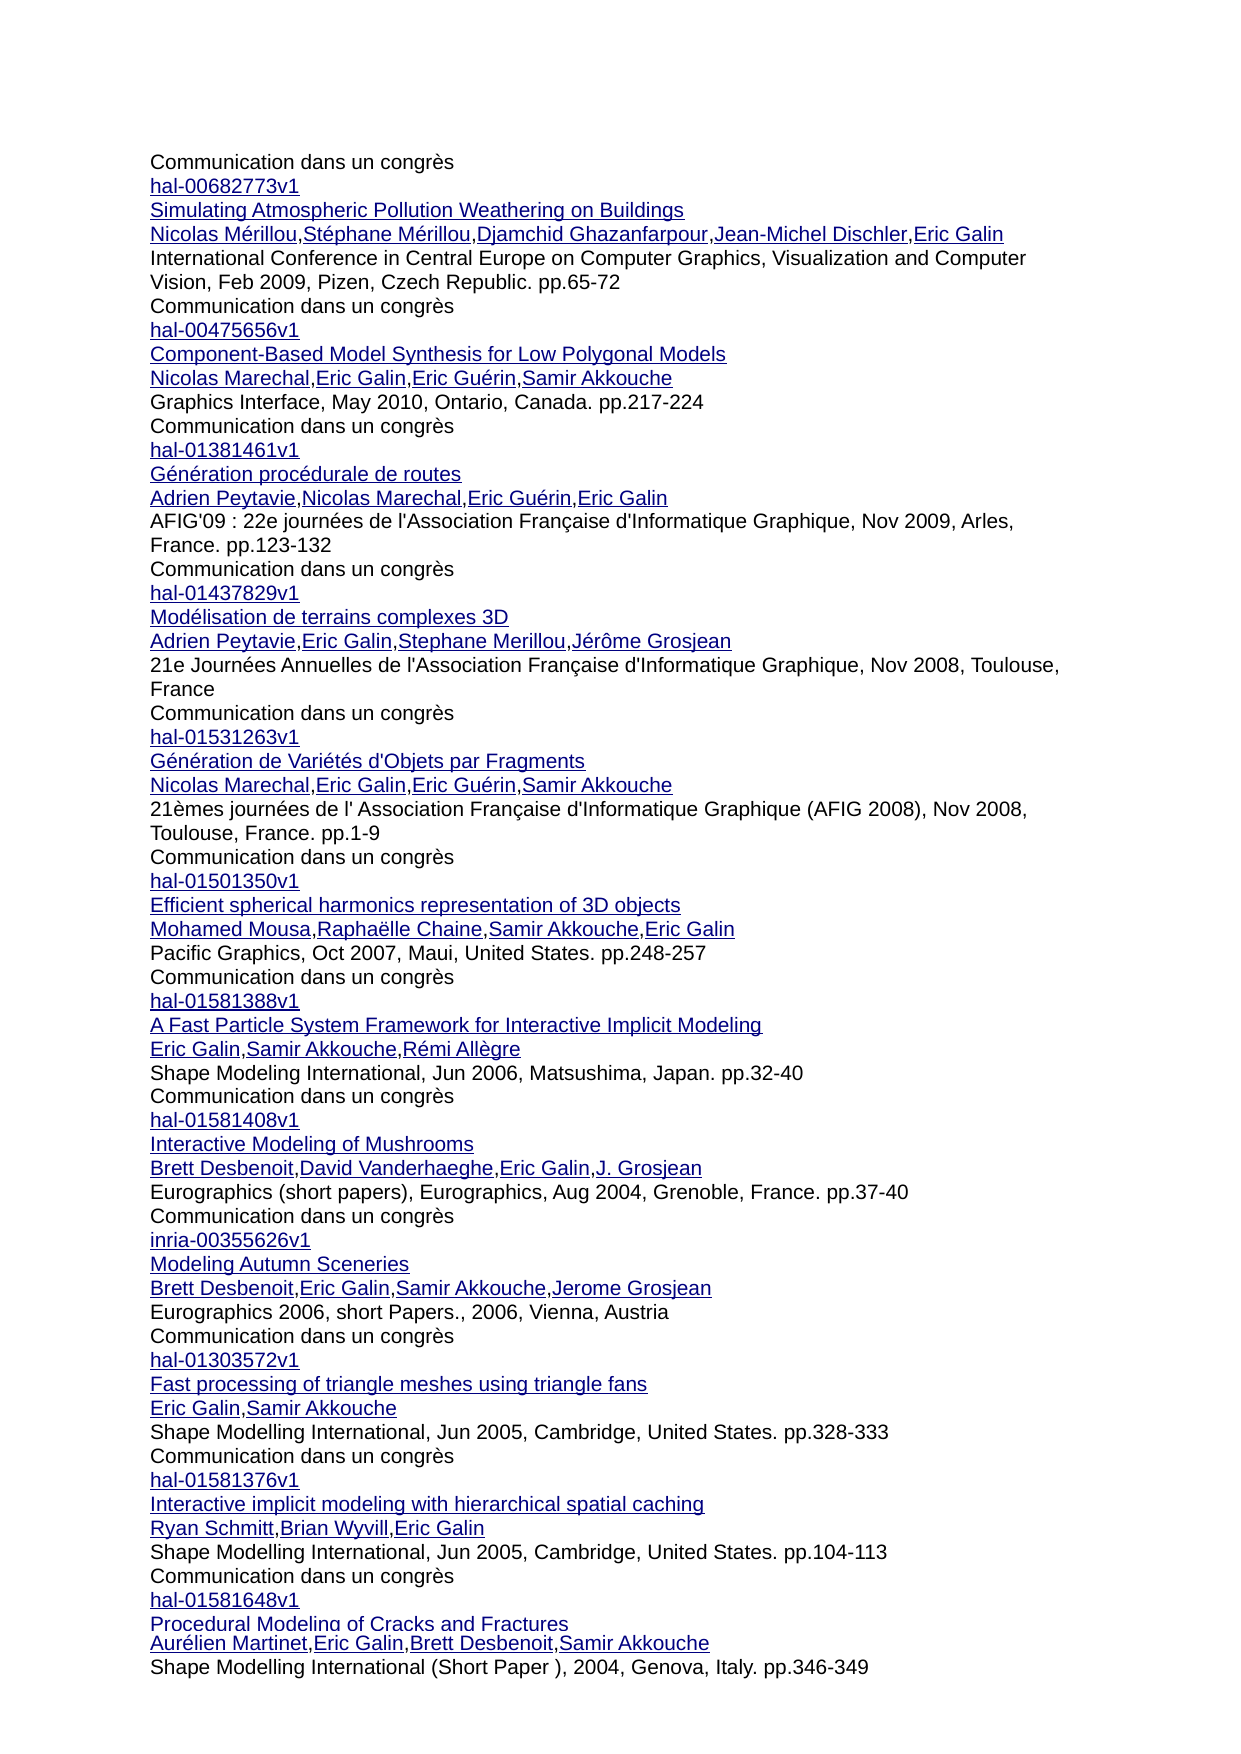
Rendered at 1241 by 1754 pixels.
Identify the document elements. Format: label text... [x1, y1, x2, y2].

table_cell Fast processing of triangle meshes using triangle fans Eric Galin,Samir Akkouche Shape Modelling International, Jun 2005, Cambridge, United States. pp.328-333 Communication dans un congrès hal-01581376v1 [150, 1372, 1090, 1492]
table_cell Efficient spherical harmonics representation of 3D objects Mohamed Mousa,Raphaëlle Chaine,Samir Akkouche,Eric Galin Pacific Graphics, Oct 2007, Maui, United States. pp.248-257 Communication dans un congrès hal-01581388v1 [150, 893, 1090, 1012]
table_cell Communication dans un congrès hal-00682773v1 [150, 150, 1090, 198]
table_cell Génération de Variétés d'Objets par Fragments Nicolas Marechal,Eric Galin,Eric Guérin,Samir Akkouche 21èmes journées de l' Association Française d'Informatique Graphique (AFIG 2008), Nov 2008, Toulouse, France. pp.1-9 Communication dans un congrès hal-01501350v1 [150, 749, 1090, 893]
table_cell Modeling Autumn Sceneries Brett Desbenoit,Eric Galin,Samir Akkouche,Jerome Grosjean Eurographics 2006, short Papers., 2006, Vienna, Austria Communication dans un congrès hal-01303572v1 [150, 1252, 1090, 1372]
table_cell Interactive Modeling of Mushrooms Brett Desbenoit,David Vanderhaeghe,Eric Galin,J. Grosjean Eurographics (short papers), Eurographics, Aug 2004, Grenoble, France. pp.37-40 Communication dans un congrès inria-00355626v1 [150, 1132, 1090, 1252]
table_cell Modélisation de terrains complexes 3D Adrien Peytavie,Eric Galin,Stephane Merillou,Jérôme Grosjean 21e Journées Annuelles de l'Association Française d'Informatique Graphique, Nov 2008, Toulouse, France Communication dans un congrès hal-01531263v1 [150, 605, 1090, 749]
table_cell Simulating Atmospheric Pollution Weathering on Buildings Nicolas Mérillou,Stéphane Mérillou,Djamchid Ghazanfarpour,Jean-Michel Dischler,Eric Galin International Conference in Central Europe on Computer Graphics, Visualization and Computer Vision, Feb 2009, Pizen, Czech Republic. pp.65-72 Communication dans un congrès hal-00475656v1 [150, 198, 1090, 342]
table_cell A Fast Particle System Framework for Interactive Implicit Modeling Eric Galin,Samir Akkouche,Rémi Allègre Shape Modeling International, Jun 2006, Matsushima, Japan. pp.32-40 Communication dans un congrès hal-01581408v1 [150, 1013, 1090, 1132]
table_cell Procedural Modeling of Cracks and Fractures Aurélien Martinet,Eric Galin,Brett Desbenoit,Samir Akkouche Shape Modelling International (Short Paper ), 2004, Genova, Italy. pp.346-349 [150, 1611, 1090, 1679]
table_cell Interactive implicit modeling with hierarchical spatial caching Ryan Schmitt,Brian Wyvill,Eric Galin Shape Modelling International, Jun 2005, Cambridge, United States. pp.104-113 Communication dans un congrès hal-01581648v1 [150, 1492, 1090, 1611]
table_cell Component-Based Model Synthesis for Low Polygonal Models Nicolas Marechal,Eric Galin,Eric Guérin,Samir Akkouche Graphics Interface, May 2010, Ontario, Canada. pp.217-224 Communication dans un congrès hal-01381461v1 [150, 342, 1090, 461]
table_cell Génération procédurale de routes Adrien Peytavie,Nicolas Marechal,Eric Guérin,Eric Galin AFIG'09 : 22e journées de l'Association Française d'Informatique Graphique, Nov 2009, Arles, France. pp.123-132 Communication dans un congrès hal-01437829v1 [150, 461, 1090, 605]
